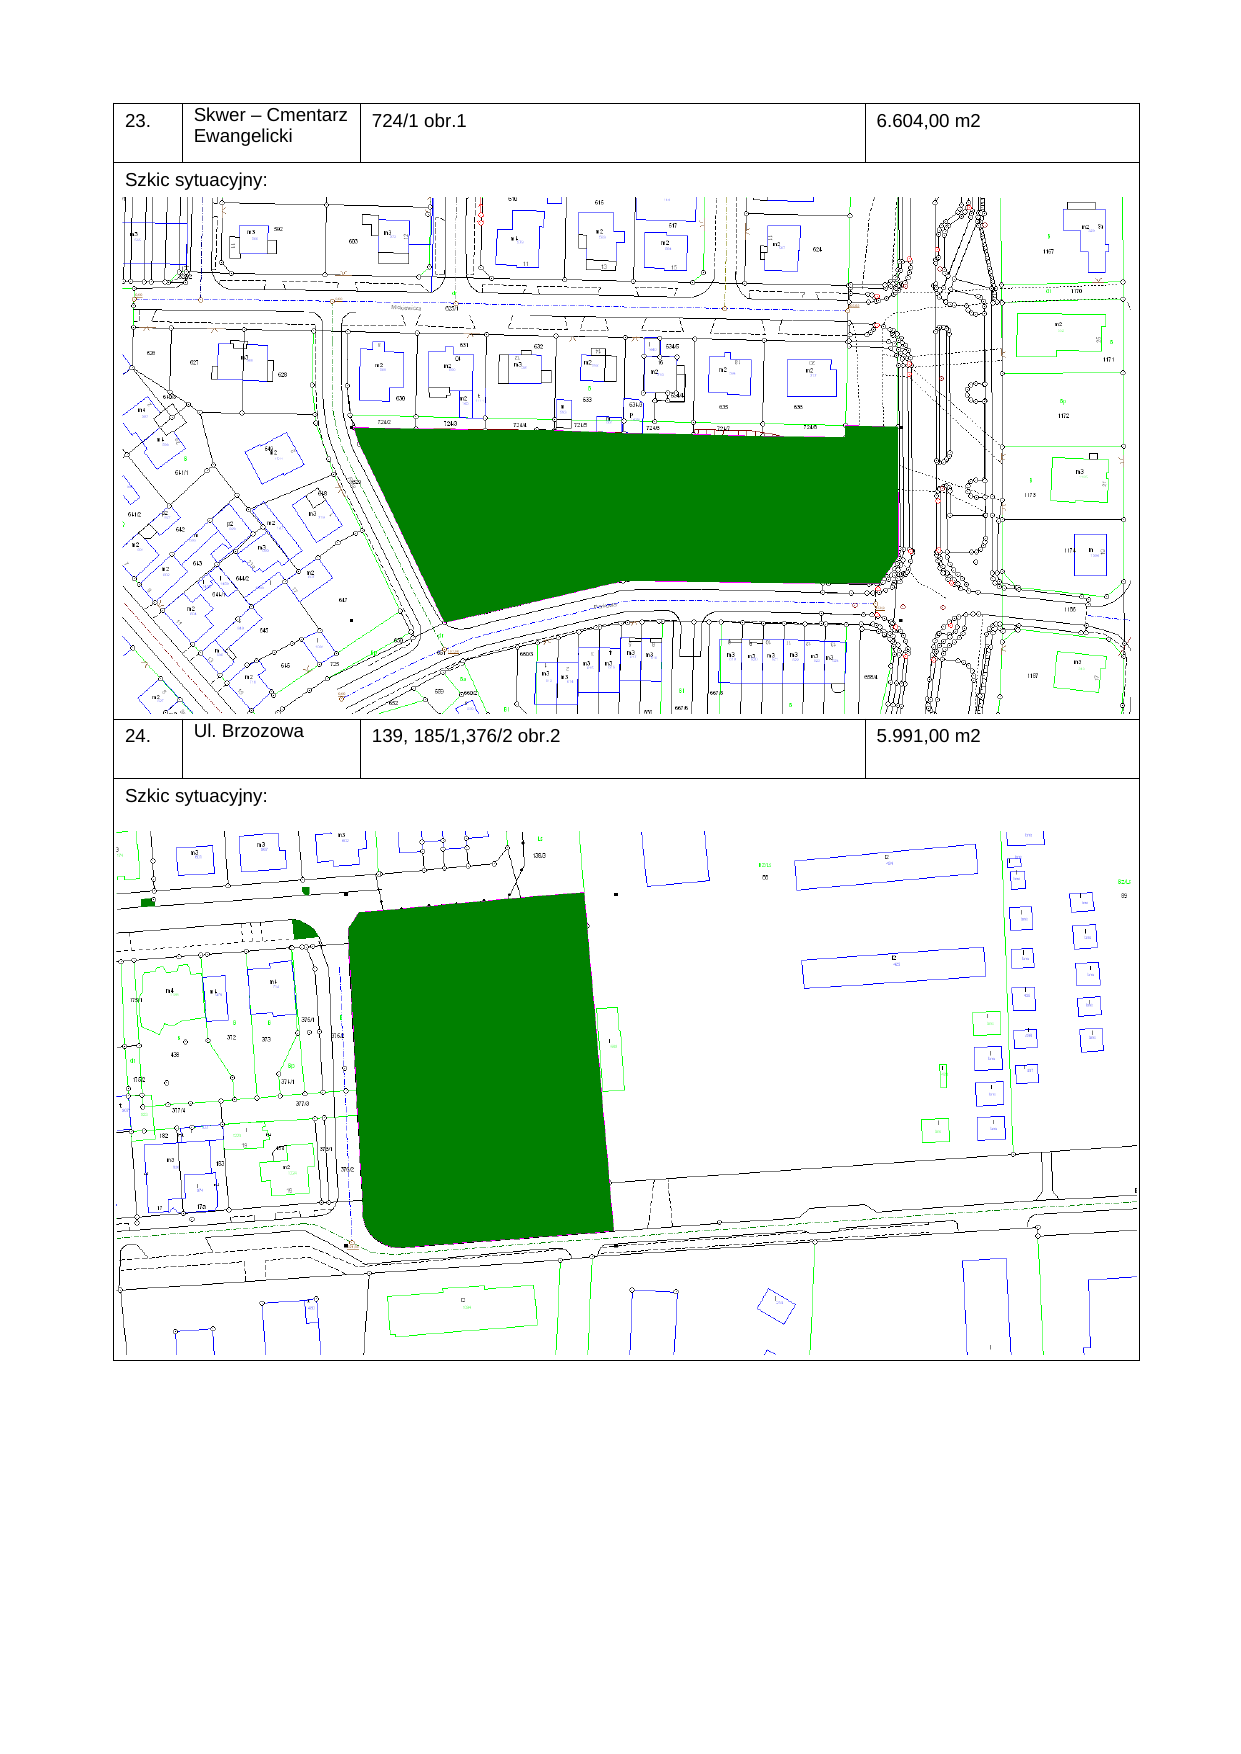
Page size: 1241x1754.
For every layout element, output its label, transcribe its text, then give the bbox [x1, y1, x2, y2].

table_header 23. [114, 104, 182, 162]
picture [122, 197, 1131, 717]
table_cell 139, 185/1,376/2 obr.2 [361, 720, 865, 778]
picture [116, 831, 1137, 1358]
table_cell Szkic sytuacyjny: [114, 163, 1139, 718]
table_cell Ul. Brzozowa [183, 720, 360, 778]
table_cell Szkic sytuacyjny: [114, 779, 1139, 1359]
table_header Skwer – Cmentarz Ewangelicki [183, 104, 360, 162]
table_cell 5.991,00 m2 [866, 720, 1139, 778]
table_header 724/1 obr.1 [361, 104, 865, 162]
table_cell 24. [114, 720, 182, 778]
table_header 6.604,00 m2 [866, 104, 1139, 162]
